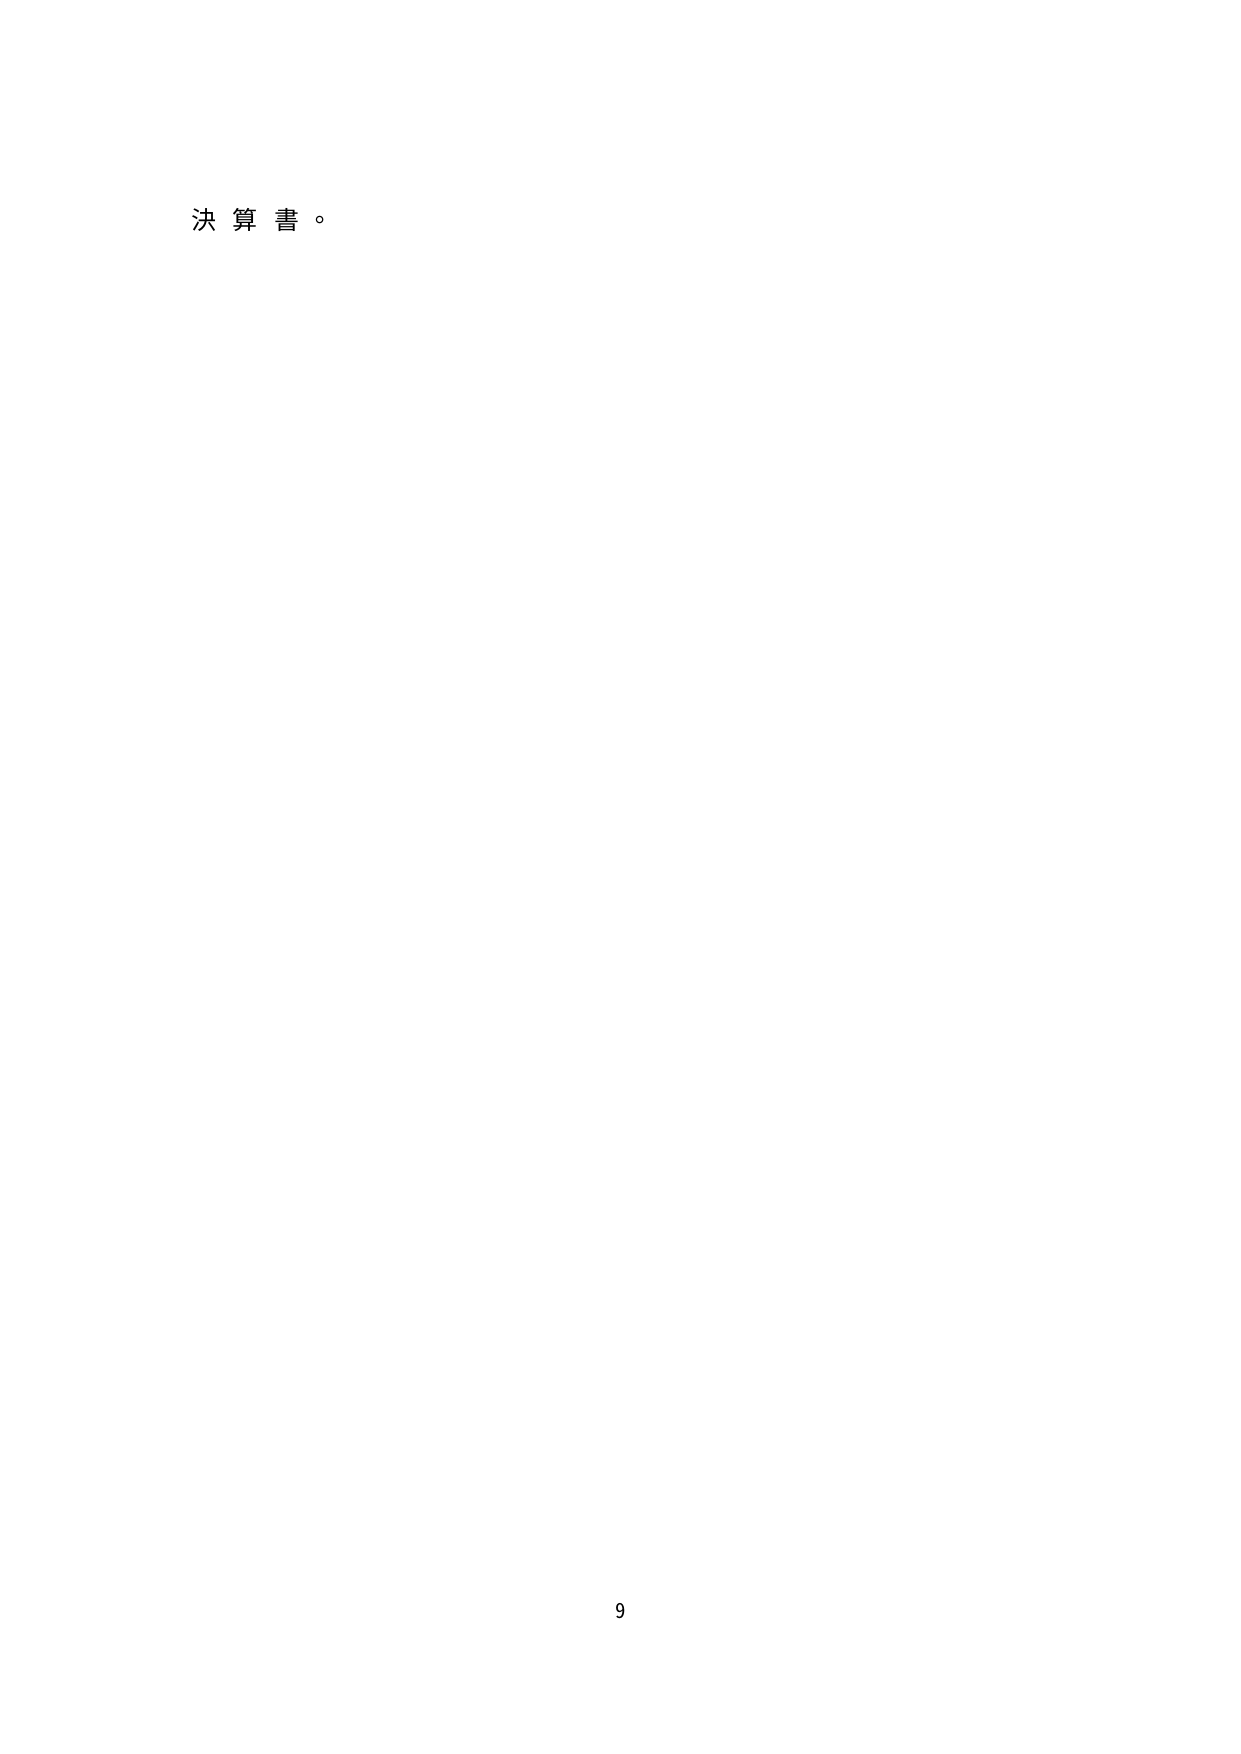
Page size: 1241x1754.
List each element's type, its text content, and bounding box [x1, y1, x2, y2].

text 決算書。 [183, 177, 1058, 240]
